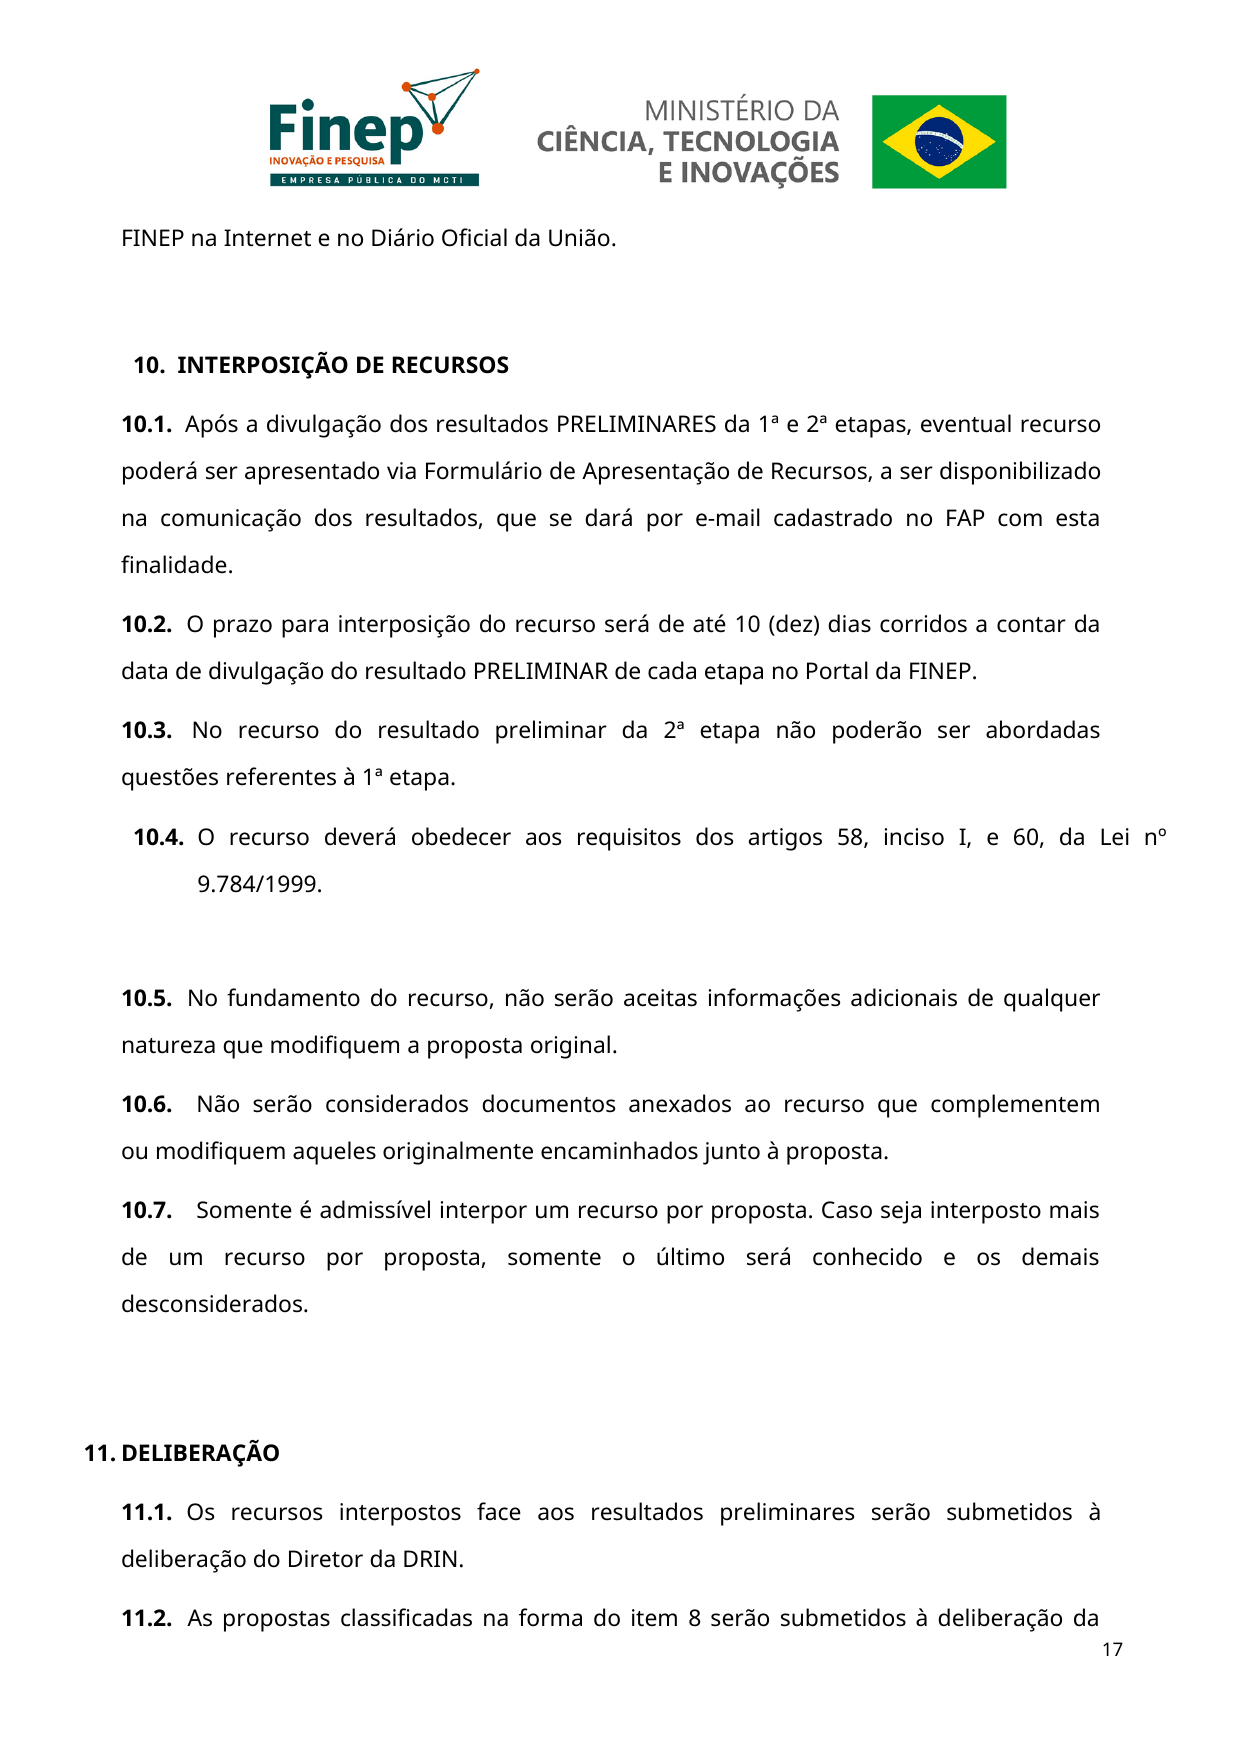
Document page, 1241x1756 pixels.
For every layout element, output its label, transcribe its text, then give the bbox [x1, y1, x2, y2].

list INTERPOSIÇÃO DE RECURSOS [133, 349, 1167, 380]
list Após a divulgação dos resultados PRELIMINARES da 1ª e 2ª etapas, eventual recurso poderá ser apresentado via Formulário de Apresentação de Recursos, a ser disponibilizado na comunicação dos resultados, que se dará por e-mail cadastrado no FAP com esta finalidade. [121, 408, 1101, 580]
list DELIBERAÇÃO [83, 1437, 1167, 1468]
list O prazo para interposição do recurso será de até 10 (dez) dias corridos a contar da data de divulgação do resultado PRELIMINAR de cada etapa no Portal da FINEP. [121, 608, 1101, 686]
list Somente é admissível interpor um recurso por proposta. Caso seja interposto mais de um recurso por proposta, somente o último será conhecido e os demais desconsiderados. [121, 1194, 1101, 1319]
list As propostas classificadas na forma do item 8 serão submetidos à deliberação da [121, 1602, 1101, 1633]
list Os recursos interpostos face aos resultados preliminares serão submetidos à deliberação do Diretor da DRIN. [121, 1496, 1101, 1574]
list FINEP na Internet e no Diário Oficial da União. [121, 222, 1101, 253]
list No recurso do resultado preliminar da 2ª etapa não poderão ser abordadas questões referentes à 1ª etapa. [121, 714, 1102, 792]
list Não serão considerados documentos anexados ao recurso que complementem ou modifiquem aqueles originalmente encaminhados junto à proposta. [121, 1088, 1101, 1166]
list No fundamento do recurso, não serão aceitas informações adicionais de qualquer natureza que modifiquem a proposta original. [121, 982, 1101, 1060]
list O recurso deverá obedecer aos requisitos dos artigos 58, inciso I, e 60, da Lei nº 9.784/1999. [133, 821, 1167, 899]
